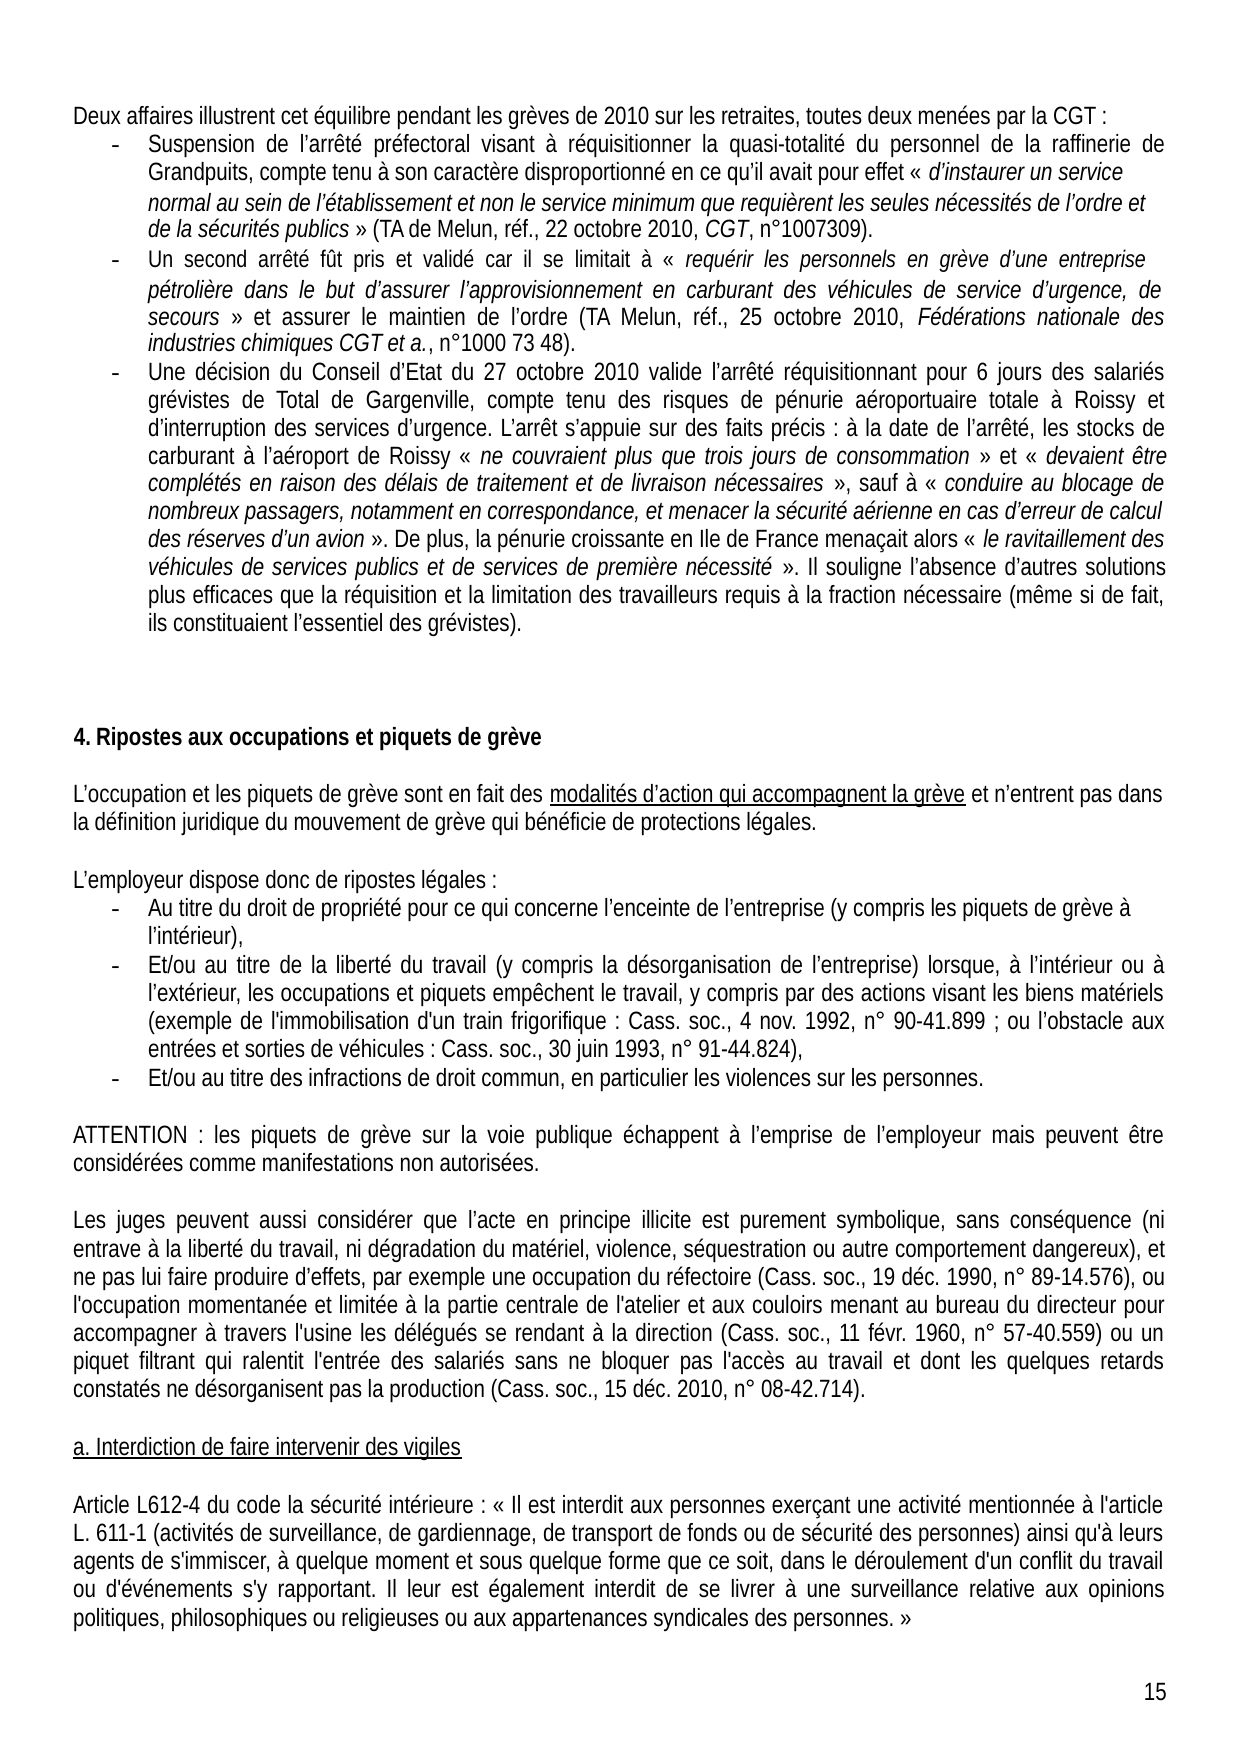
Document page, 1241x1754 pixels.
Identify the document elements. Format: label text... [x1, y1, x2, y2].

list Et/ou au titre des infractions de droit commun, en particulier les violences sur les personnes. [111, 1062, 1167, 1091]
text normal au sein de l’établissement et non le service minimum que requièrent les seules nécessités de l’ordre et de la sécurités publics » (TA de Melun, réf., 22 octobre 2010, CGT, n°1007309). [148, 191, 1167, 243]
text a. Interdiction de faire intervenir des vigiles [73, 1432, 1167, 1461]
list Et/ou au titre de la liberté du travail (y compris la désorganisation de l’entreprise) lorsque, à l’intérieur ou à l’extérieur, les occupations et piquets empêchent le travail, y compris par des actions visant les biens matériels (exemple de l'immobilisation d'un train frigorifique : Cass. soc., 4 nov. 1992, n° 90-41.899 ; ou l’obstacle aux entrées et sorties de véhicules : Cass. soc., 30 juin 1993, n° 91-44.824), [111, 951, 1167, 1062]
list Au titre du droit de propriété pour ce qui concerne l’enceinte de l’entreprise (y compris les piquets de grève à l’intérieur), [111, 894, 1167, 950]
list Un second arrêté fût pris et validé car il se limitait à « requérir les personnels en grève d’une entreprise [111, 244, 1167, 272]
list Suspension de l’arrêté préfectoral visant à réquisitionner la quasi-totalité du personnel de la raffinerie de Grandpuits, compte tenu à son caractère disproportionné en ce qu’il avait pour effet « d’instaurer un service [111, 131, 1167, 186]
text 15 [1144, 1677, 1167, 1705]
list Une décision du Conseil d’Etat du 27 octobre 2010 valide l’arrêté réquisitionnant pour 6 jours des salariés grévistes de Total de Gargenville, compte tenu des risques de pénurie aéroportuaire totale à Roissy et d’interruption des services d’urgence. L’arrêt s’appuie sur des faits précis : à la date de l’arrêté, les stocks de carburant à l’aéroport de Roissy « ne couvraient plus que trois jours de consommation » et « devaient être complétés en raison des délais de traitement et de livraison nécessaires », sauf à « conduire au blocage de nombreux passagers, notamment en correspondance, et menacer la sécurité aérienne en cas d’erreur de calcul des réserves d’un avion ». De plus, la pénurie croissante en Ile de France menaçait alors « le ravitaillement des véhicules de services publics et de services de première nécessité ». Il souligne l’absence d’autres solutions plus efficaces que la réquisition et la limitation des travailleurs requis à la fraction nécessaire (même si de fait, ils constituaient l’essentiel des grévistes). [111, 358, 1167, 636]
text L’employeur dispose donc de ripostes légales : [73, 865, 1167, 893]
text ATTENTION : les piquets de grève sur la voie publique échappent à l’emprise de l’employeur mais peuvent être considérées comme manifestations non autorisées. [73, 1121, 1167, 1176]
text Article L612-4 du code la sécurité intérieure : « Il est interdit aux personnes exerçant une activité mentionnée à l'article L. 611-1 (activités de surveillance, de gardiennage, de transport de fonds ou de sécurité des personnes) ainsi qu'à leurs agents de s'immiscer, à quelque moment et sous quelque forme que ce soit, dans le déroulement d'un conflit du travail ou d'événements s'y rapportant. Il leur est également interdit de se livrer à une surveillance relative aux opinions politiques, philosophiques ou religieuses ou aux appartenances syndicales des personnes. » [73, 1491, 1167, 1631]
text L’occupation et les piquets de grève sont en fait des modalités d’action qui accompagnent la grève et n’entrent pas dans la définition juridique du mouvement de grève qui bénéficie de protections légales. [73, 781, 1167, 836]
list Ripostes aux occupations et piquets de grève [74, 722, 1167, 751]
text pétrolière dans le but d’assurer l’approvisionnement en carburant des véhicules de service d’urgence, de secours » et assurer le maintien de l’ordre (TA Melun, réf., 25 octobre 2010, Fédérations nationale des industries chimiques CGT et a., n°1000 73 48). [148, 278, 1167, 357]
text Les juges peuvent aussi considérer que l’acte en principe illicite est purement symbolique, sans conséquence (ni entrave à la liberté du travail, ni dégradation du matériel, violence, séquestration ou autre comportement dangereux), et ne pas lui faire produire d’effets, par exemple une occupation du réfectoire (Cass. soc., 19 déc. 1990, n° 89-14.576), ou l'occupation momentanée et limitée à la partie centrale de l'atelier et aux couloirs menant au bureau du directeur pour accompagner à travers l'usine les délégués se rendant à la direction (Cass. soc., 11 févr. 1960, n° 57-40.559) ou un piquet filtrant qui ralentit l'entrée des salariés sans ne bloquer pas l'accès au travail et dont les quelques retards constatés ne désorganisent pas la production (Cass. soc., 15 déc. 2010, n° 08-42.714). [73, 1206, 1167, 1403]
text Deux affaires illustrent cet équilibre pendant les grèves de 2010 sur les retraites, toutes deux menées par la CGT : [73, 101, 1167, 130]
